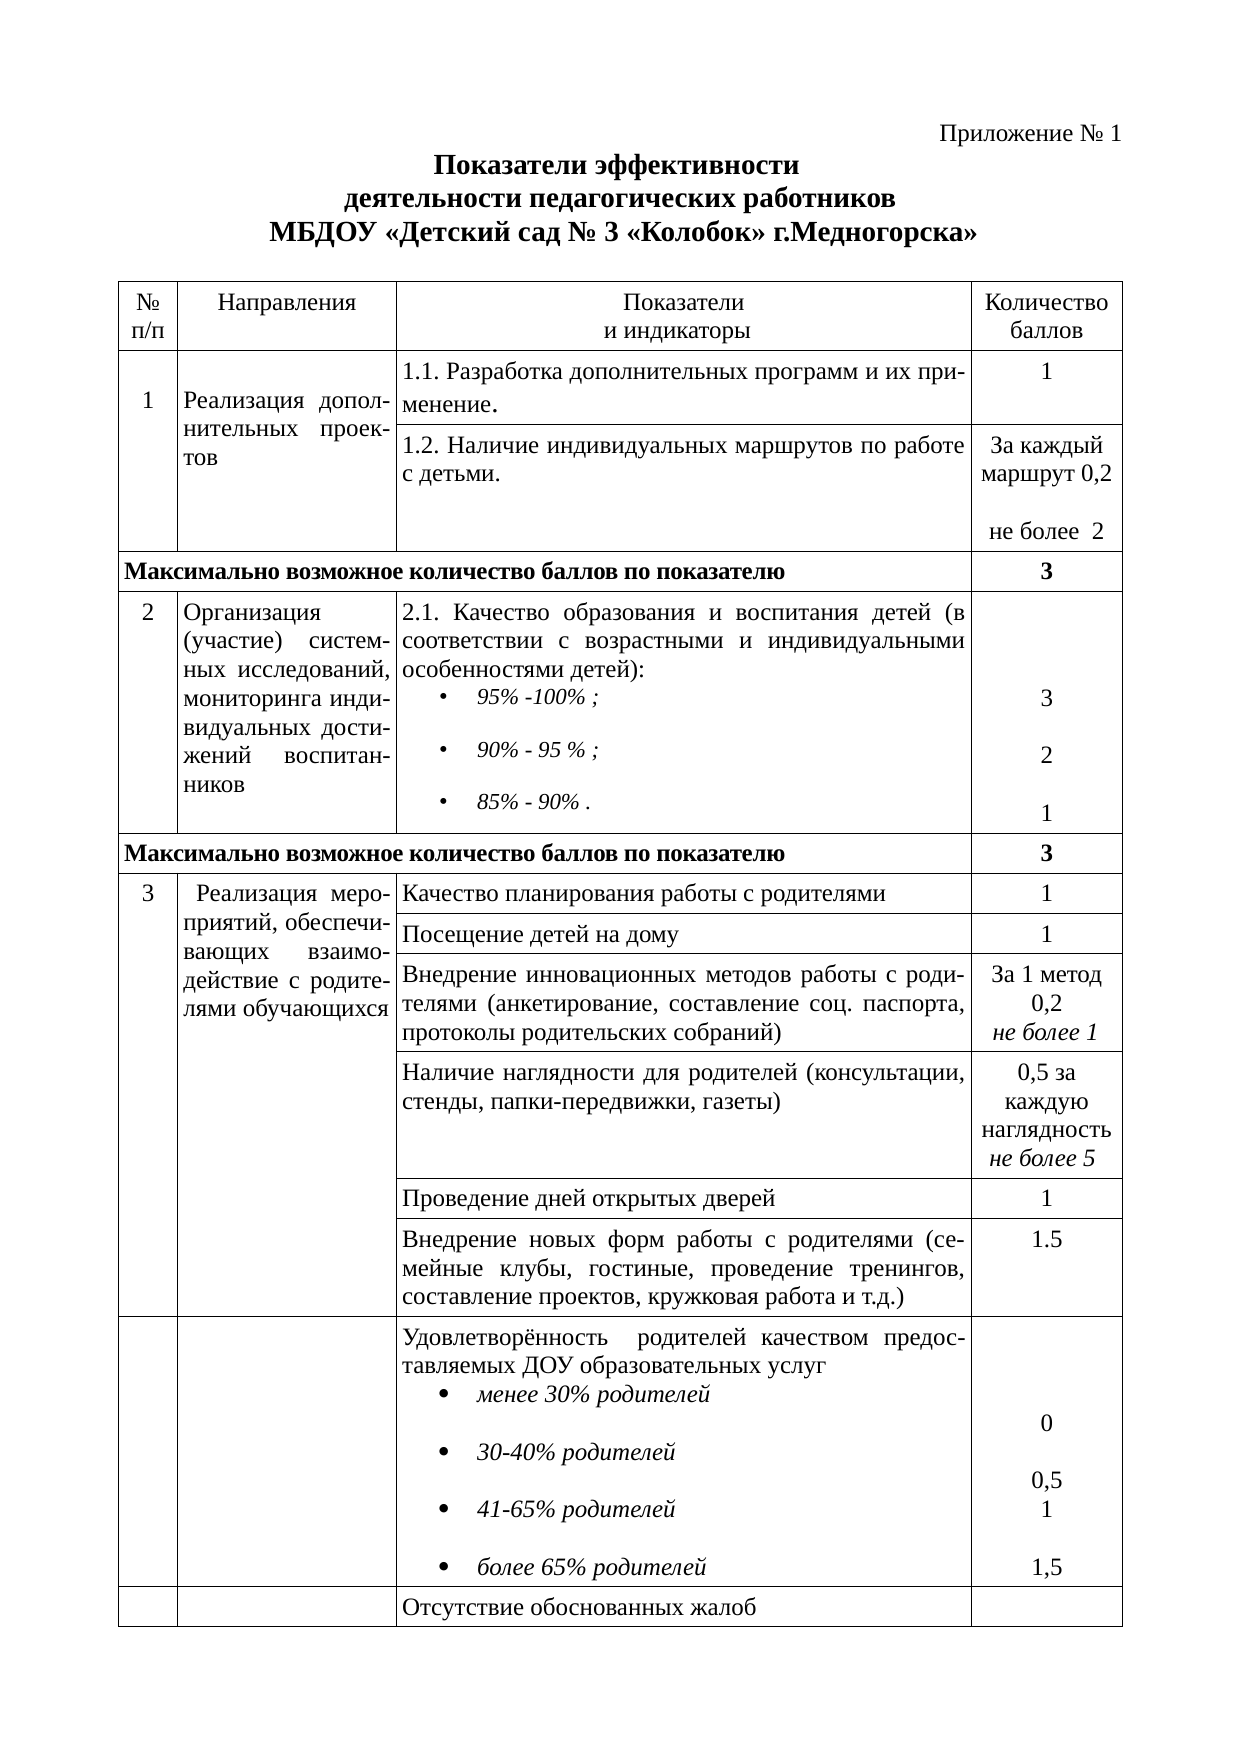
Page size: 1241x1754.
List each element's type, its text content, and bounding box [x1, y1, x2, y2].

table_cell 1.1. Разработка дополнительных программ и их при-менение. [397, 351, 971, 424]
text деятельности педагогических работников [118, 180, 1122, 214]
table_cell Внедрение новых форм работы с родителями (се-мейные клубы, гостиные, проведение тренингов, составление проектов, кружковая работа и т.д.) [397, 1219, 971, 1316]
table_cell Наличие наглядности для родителей (консультации, стенды, папки-передвижки, газеты) [397, 1052, 971, 1178]
table_cell Посещение детей на дому [397, 914, 971, 953]
table_cell Внедрение инновационных методов работы с роди-телями (анкетирование, составление соц. паспорта, протоколы родительских собраний) [397, 954, 971, 1051]
table_cell Удовлетворённость родителей качеством предос-тавляемых ДОУ образовательных услуг менее 30% родителей 30-40% родителей 41-65% родителей более 65% родителей [397, 1317, 971, 1586]
table_cell 3 2 1 [972, 592, 1122, 832]
table_cell Проведение дней открытых дверей [397, 1179, 971, 1218]
text Приложение № 1 [118, 118, 1122, 147]
table_header Количество баллов [972, 282, 1122, 350]
table_cell 1,5 [972, 1219, 1122, 1316]
table_cell Реализация допол-нительных проек-тов [178, 351, 396, 551]
table_cell Организация (участие) систем-ных исследований, мониторинга инди-видуальных дости-жений воспитан-ников [178, 592, 396, 832]
table_cell За каждый маршрут 0,2 не более 2 [972, 425, 1122, 551]
table_cell 2.1. Качество образования и воспитания детей (в соответствии с возрастными и индивидуальными особенностями детей): 95% -100% ; 90% - 95 % ; 85% - 90% . [397, 592, 971, 832]
table_cell Качество планирования работы с родителями [397, 874, 971, 913]
table_cell 0 0,5 1 1,5 [972, 1317, 1122, 1586]
table_cell 3 [972, 552, 1122, 591]
table_header Показатели и индикаторы [397, 282, 971, 350]
table_cell 1 [119, 351, 177, 551]
table_cell [119, 1587, 177, 1626]
table_header № п/п [119, 282, 177, 350]
table_cell Максимально возможное количество баллов по показателю [119, 552, 971, 591]
table_cell [178, 1587, 396, 1626]
text Показатели эффективности [118, 147, 1122, 180]
table_cell [972, 1587, 1122, 1626]
table_cell Максимально возможное количество баллов по показателю [119, 834, 971, 873]
table_cell За 1 метод 0,2 не более 1 [972, 954, 1122, 1051]
table_cell Отсутствие обоснованных жалоб наличие жалоб отсутствие жалоб [397, 1587, 971, 1626]
table_cell 1 [972, 1179, 1122, 1218]
table_cell 1 [972, 914, 1122, 953]
table_header Направления [178, 282, 396, 350]
text МБДОУ «Детский сад № 3 «Колобок» г.Медногорска» [118, 214, 1122, 247]
table_cell [178, 1317, 396, 1586]
table_cell 1 [972, 874, 1122, 913]
table_cell 1 [972, 351, 1122, 424]
table_cell [119, 1317, 177, 1586]
table_cell Реализация меро-приятий, обеспечи-вающих взаимо-действие с родите-лями обучающихся [178, 874, 396, 1316]
table_cell 0,5 за каждую наглядность не более 5 [972, 1052, 1122, 1178]
table_cell 1.2. Наличие индивидуальных маршрутов по работе с детьми. [397, 425, 971, 551]
table_cell 3 [119, 874, 177, 1316]
table_cell 3 [972, 834, 1122, 873]
table_cell 2 [119, 592, 177, 832]
